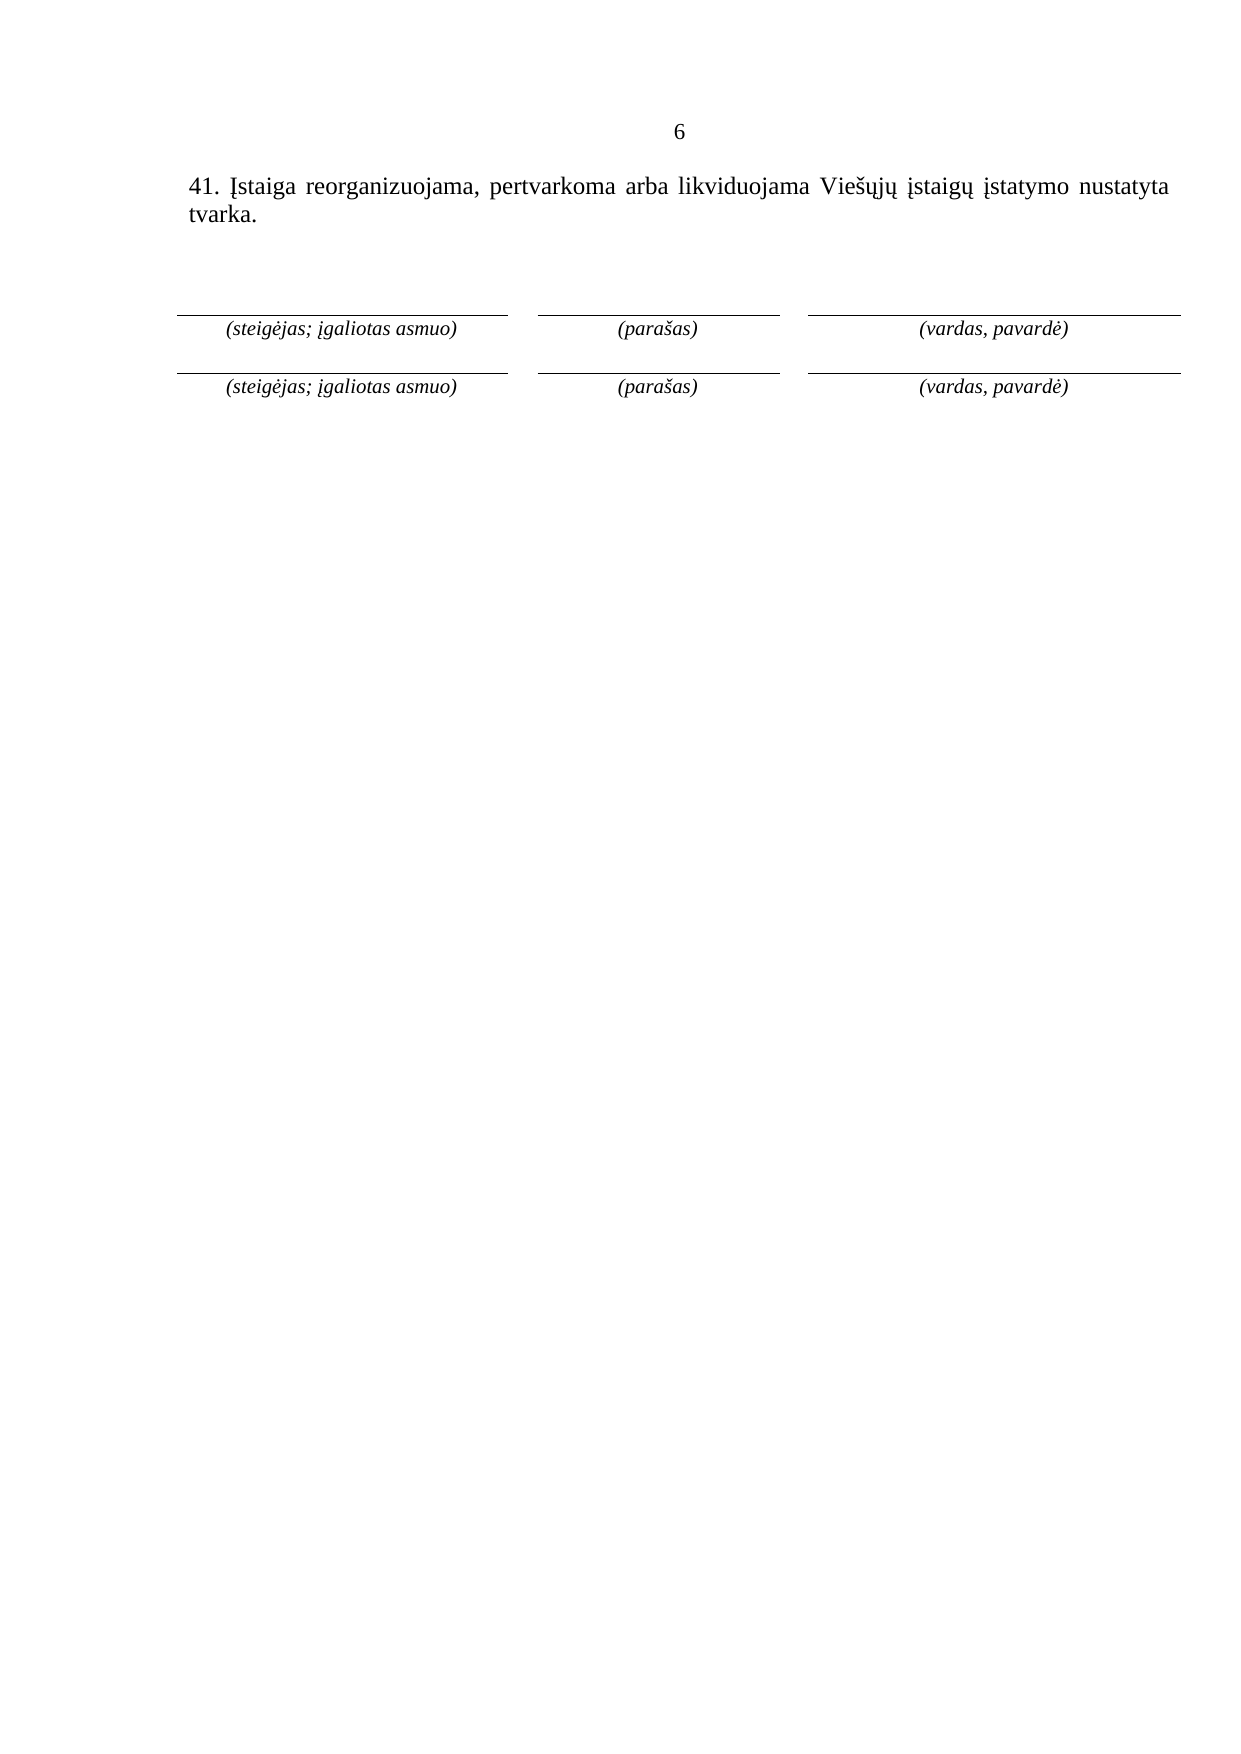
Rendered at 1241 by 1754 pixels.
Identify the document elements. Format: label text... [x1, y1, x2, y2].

table_cell (steigėjas; įgaliotas asmuo) [177, 374, 508, 403]
table_cell [508, 286, 537, 314]
table_cell (parašas) [538, 374, 779, 403]
table_cell [780, 403, 808, 432]
table_header [538, 257, 779, 286]
table_header [808, 257, 1181, 286]
table_cell [780, 373, 808, 403]
table_cell [538, 286, 779, 314]
table_cell [780, 286, 808, 314]
table_cell [808, 286, 1181, 314]
table_cell (vardas, pavardė) [808, 374, 1181, 403]
table_cell [508, 403, 537, 432]
table_cell [780, 315, 808, 344]
table_cell [508, 373, 537, 403]
table_cell [538, 344, 779, 373]
table_cell (parašas) [538, 316, 779, 344]
table_cell [177, 286, 508, 314]
table_header [177, 257, 508, 286]
table_cell [538, 403, 779, 432]
table_cell [808, 403, 1181, 432]
table_cell [780, 344, 808, 373]
table_cell [508, 344, 537, 373]
table_cell [808, 344, 1181, 373]
table_cell (steigėjas; įgaliotas asmuo) [177, 316, 508, 344]
table_header 41. Įstaiga reorganizuojama, pertvarkoma arba likviduojama Viešųjų įstaigų įstatymo nustatyta tvarka. [177, 171, 1181, 228]
table_header [508, 257, 537, 286]
table_cell [508, 315, 537, 344]
table_header [780, 257, 808, 286]
table_cell [177, 344, 508, 373]
table_cell (vardas, pavardė) [808, 316, 1181, 344]
table_cell [177, 403, 508, 432]
